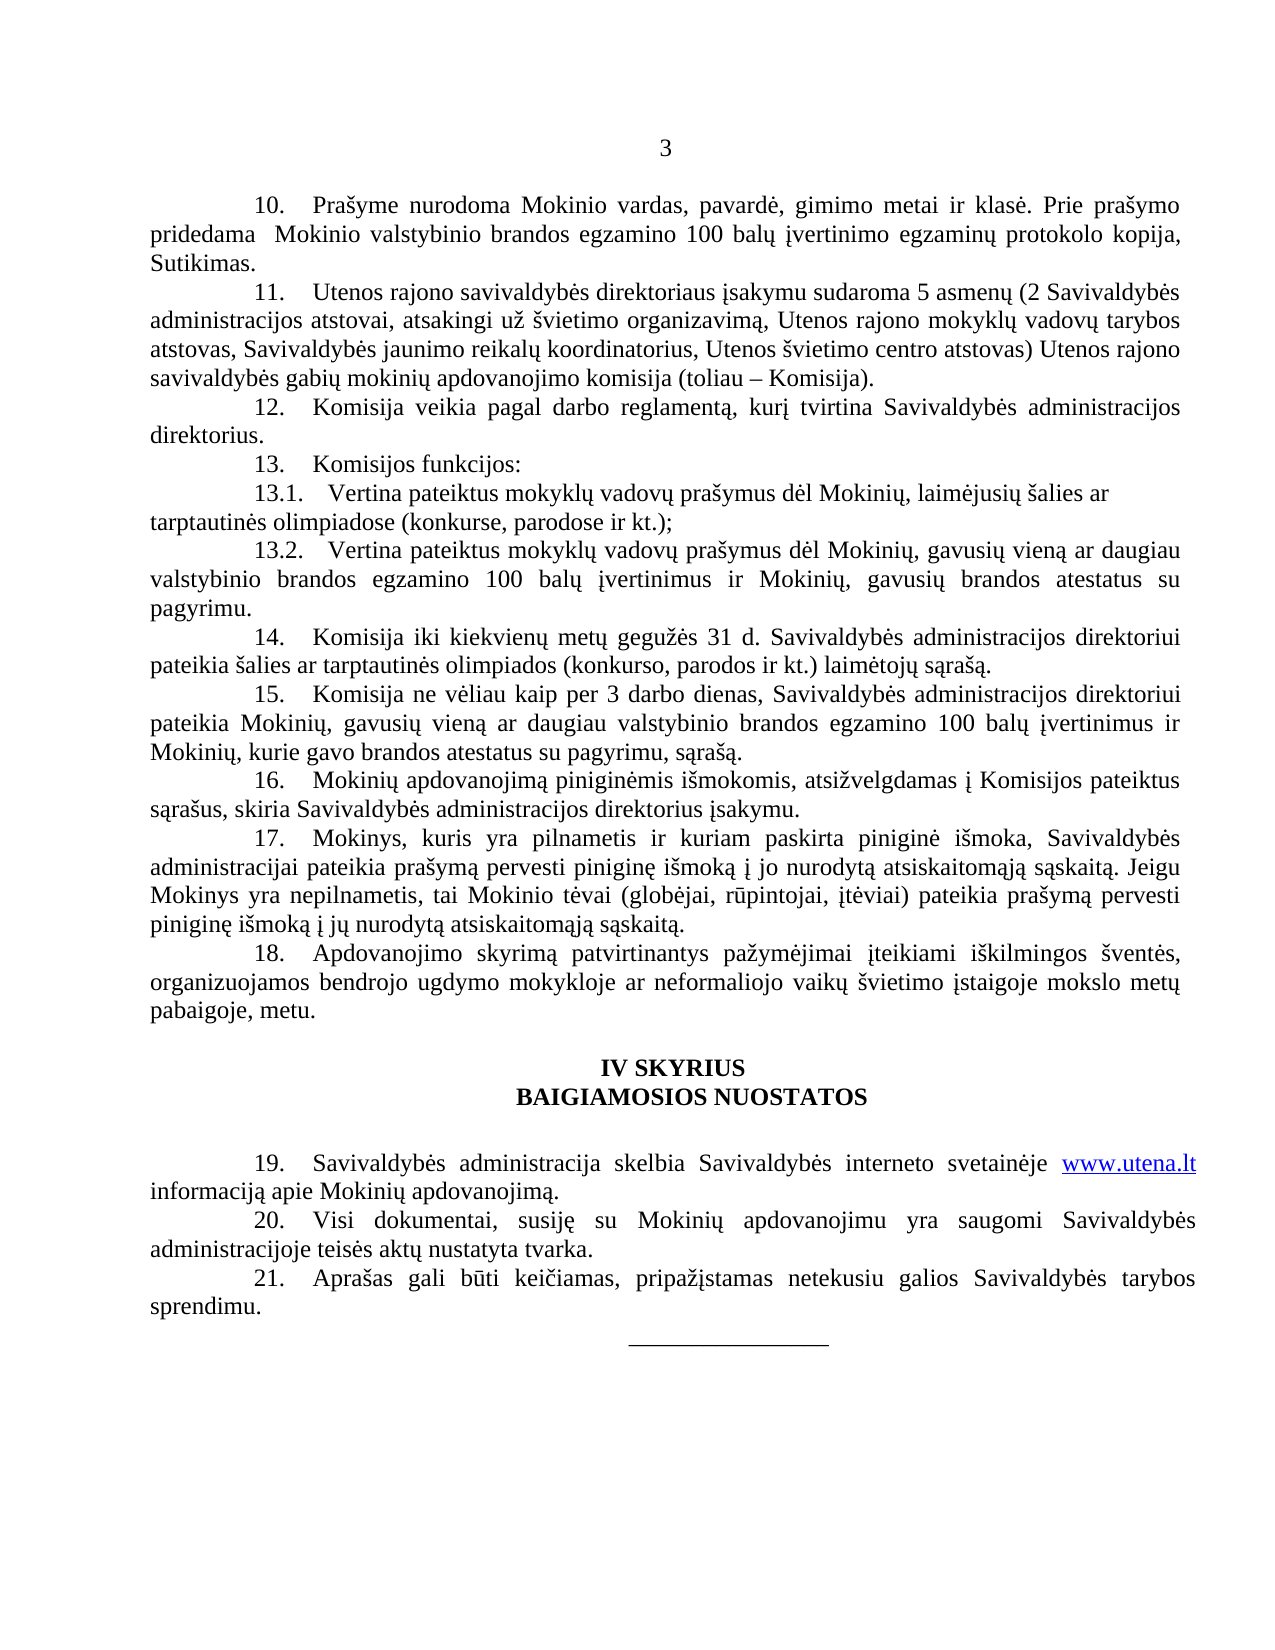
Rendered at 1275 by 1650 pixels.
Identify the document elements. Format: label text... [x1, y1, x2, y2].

text 12. Komisija veikia pagal darbo reglamentą, kurį tvirtina Savivaldybės administracijos direktorius. [150, 392, 1181, 449]
text 16. Mokinių apdovanojimą piniginėmis išmokomis, atsižvelgdamas į Komisijos pateiktus sąrašus, skiria Savivaldybės administracijos direktorius įsakymu. [150, 765, 1181, 823]
text BAIGIAMOSIOS NUOSTATOS [202, 1082, 1181, 1110]
text ________________ [276, 1320, 1181, 1349]
text 11. Utenos rajono savivaldybės direktoriaus įsakymu sudaroma 5 asmenų (2 Savivaldybės administracijos atstovai, atsakingi už švietimo organizavimą, Utenos rajono mokyklų vadovų tarybos atstovas, Savivaldybės jaunimo reikalų koordinatorius, Utenos švietimo centro atstovas) Utenos rajono savivaldybės gabių mokinių apdovanojimo komisija (toliau – Komisija). [150, 277, 1181, 392]
text 13. Komisijos funkcijos: [150, 449, 1181, 478]
text 15. Komisija ne vėliau kaip per 3 darbo dienas, Savivaldybės administracijos direktoriui pateikia Mokinių, gavusių vieną ar daugiau valstybinio brandos egzamino 100 balų įvertinimus ir Mokinių, kurie gavo brandos atestatus su pagyrimu, sąrašą. [150, 679, 1181, 765]
text 19. Savivaldybės administracija skelbia Savivaldybės interneto svetainėje www.utena.lt informaciją apie Mokinių apdovanojimą. [150, 1148, 1196, 1205]
text 17. Mokinys, kuris yra pilnametis ir kuriam paskirta piniginė išmoka, Savivaldybės administracijai pateikia prašymą pervesti piniginę išmoką į jo nurodytą atsiskaitomąją sąskaitą. Jeigu Mokinys yra nepilnametis, tai Mokinio tėvai (globėjai, rūpintojai, įtėviai) pateikia prašymą pervesti piniginę išmoką į jų nurodytą atsiskaitomąją sąskaitą. [150, 823, 1181, 938]
text 10. Prašyme nurodoma Mokinio vardas, pavardė, gimimo metai ir klasė. Prie prašymo pridedama Mokinio valstybinio brandos egzamino 100 balų įvertinimo egzaminų protokolo kopija, Sutikimas. [150, 190, 1181, 277]
text 14. Komisija iki kiekvienų metų gegužės 31 d. Savivaldybės administracijos direktoriui pateikia šalies ar tarptautinės olimpiados (konkurso, parodos ir kt.) laimėtojų sąrašą. [150, 622, 1181, 679]
text IV SKYRIUS [165, 1053, 1181, 1082]
text 20. Visi dokumentai, susiję su Mokinių apdovanojimu yra saugomi Savivaldybės administracijoje teisės aktų nustatyta tvarka. [150, 1205, 1196, 1263]
text 18. Apdovanojimo skyrimą patvirtinantys pažymėjimai įteikiami iškilmingos šventės, organizuojamos bendrojo ugdymo mokykloje ar neformaliojo vaikų švietimo įstaigoje mokslo metų pabaigoje, metu. [150, 938, 1181, 1024]
text 21. Aprašas gali būti keičiamas, pripažįstamas netekusiu galios Savivaldybės tarybos sprendimu. [150, 1263, 1196, 1320]
text 13.1. Vertina pateiktus mokyklų vadovų prašymus dėl Mokinių, laimėjusių šalies ar tarptautinės olimpiadose (konkurse, parodose ir kt.); [150, 478, 1181, 535]
text 13.2. Vertina pateiktus mokyklų vadovų prašymus dėl Mokinių, gavusių vieną ar daugiau valstybinio brandos egzamino 100 balų įvertinimus ir Mokinių, gavusių brandos atestatus su pagyrimu. [150, 535, 1181, 622]
